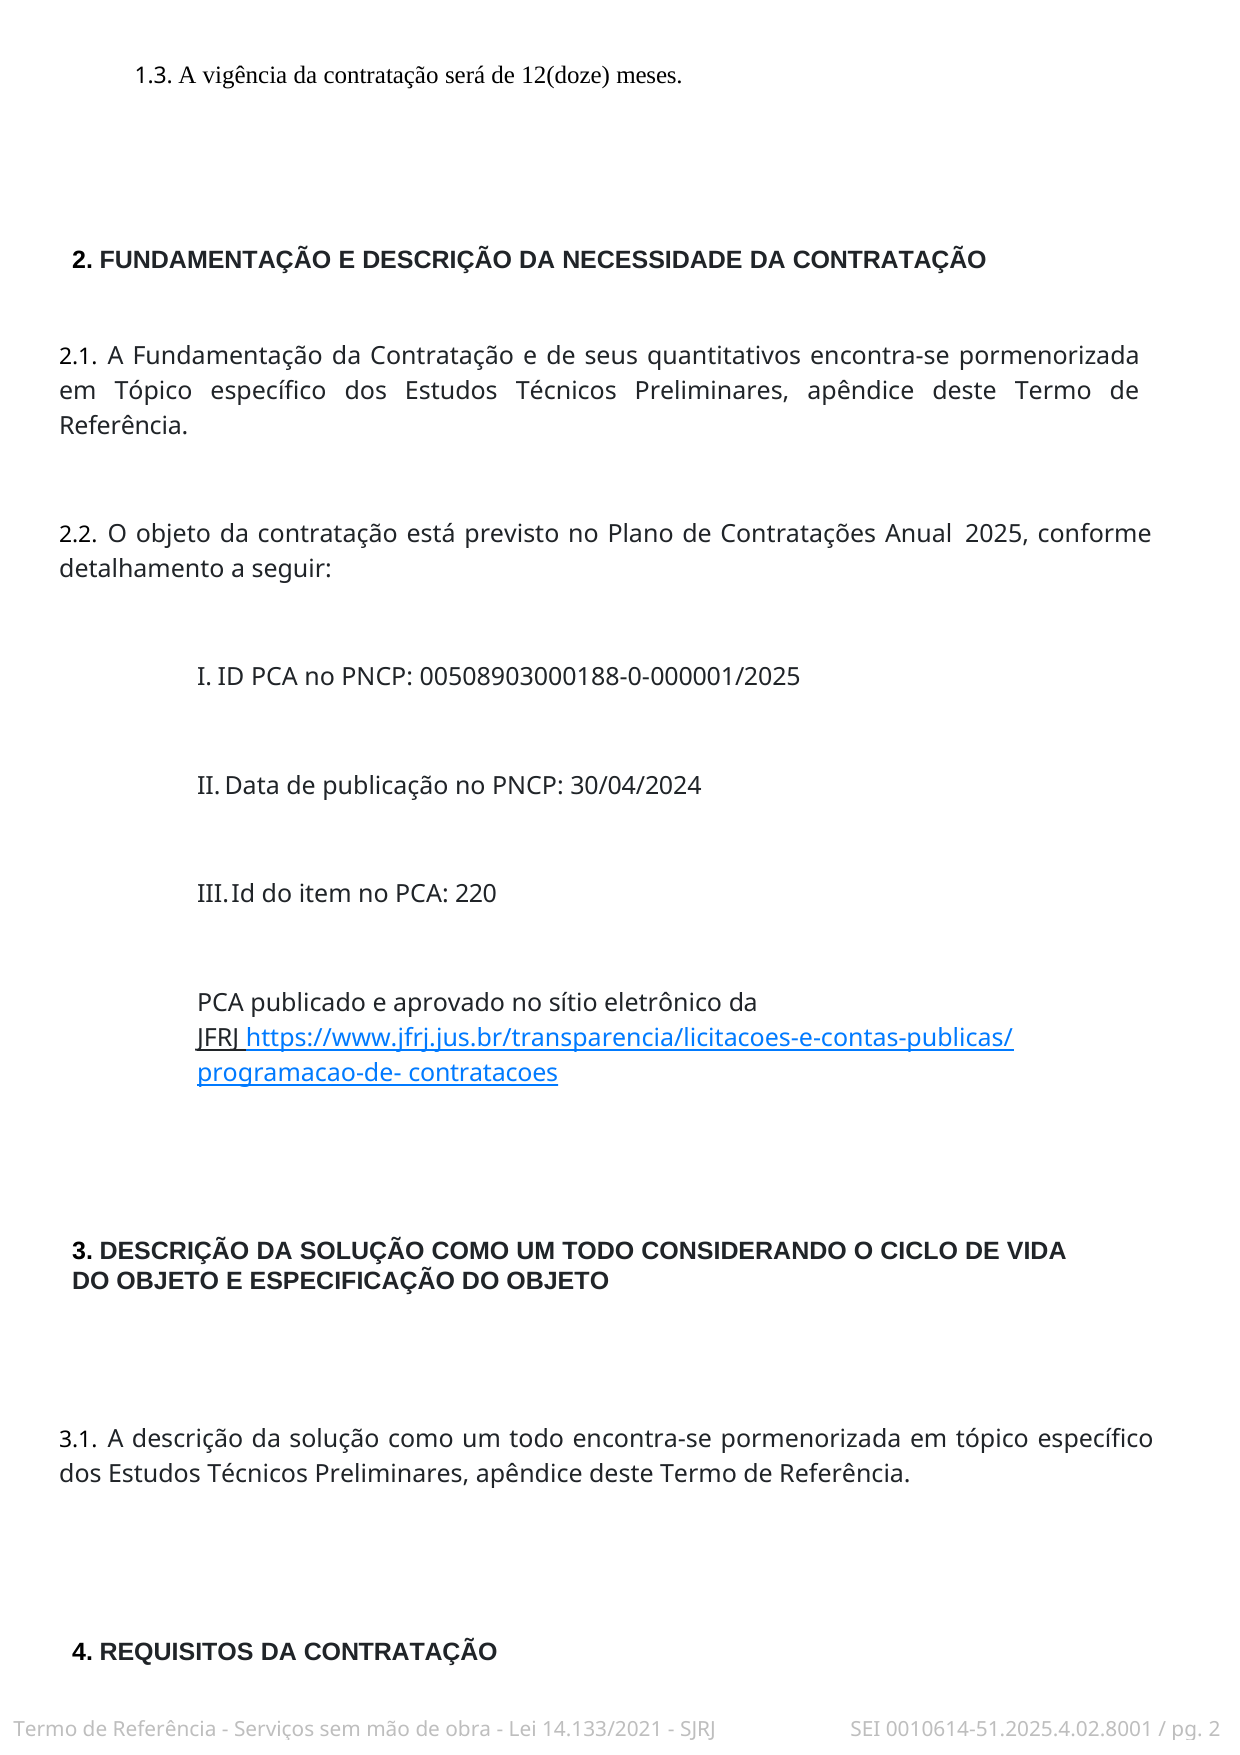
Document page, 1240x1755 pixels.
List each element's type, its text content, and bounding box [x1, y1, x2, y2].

list DESCRIÇÃO DA SOLUÇÃO COMO UM TODO CONSIDERANDO O CICLO DE VIDA DO OBJETO E ESPECIFICAÇÃO DO OBJETO [72, 1236, 1111, 1295]
list A descrição da solução como um todo encontra-se pormenorizada em tópico específico dos Estudos Técnicos Preliminares, apêndice deste Termo de Referência. [59, 1421, 1154, 1490]
list Data de publicação no PNCP: 30/04/2024 [197, 768, 1181, 802]
list ID PCA no PNCP: 00508903000188-0-000001/2025 [197, 659, 1181, 693]
list FUNDAMENTAÇÃO E DESCRIÇÃO DA NECESSIDADE DA CONTRATAÇÃO [72, 245, 1181, 273]
list A vigência da contratação será de 12(doze) meses. [134, 58, 1181, 90]
list A Fundamentação da Contratação e de seus quantitativos encontra-se pormenorizada em Tópico específico dos Estudos Técnicos Preliminares, apêndice deste Termo de Referência. [59, 337, 1140, 441]
list Id do item no PCA: 220 [197, 876, 1181, 910]
text JFRJ https://www.jfrj.jus.br/transparencia/licitacoes-e-contas-publicas/programacao-de- contratacoes [197, 1020, 1164, 1089]
list O objeto da contratação está previsto no Plano de Contratações Anual 2025, conforme detalhamento a seguir: [59, 516, 1152, 585]
list REQUISITOS DA CONTRATAÇÃO [72, 1637, 1181, 1666]
text PCA publicado e aprovado no sítio eletrônico da [197, 984, 1181, 1018]
